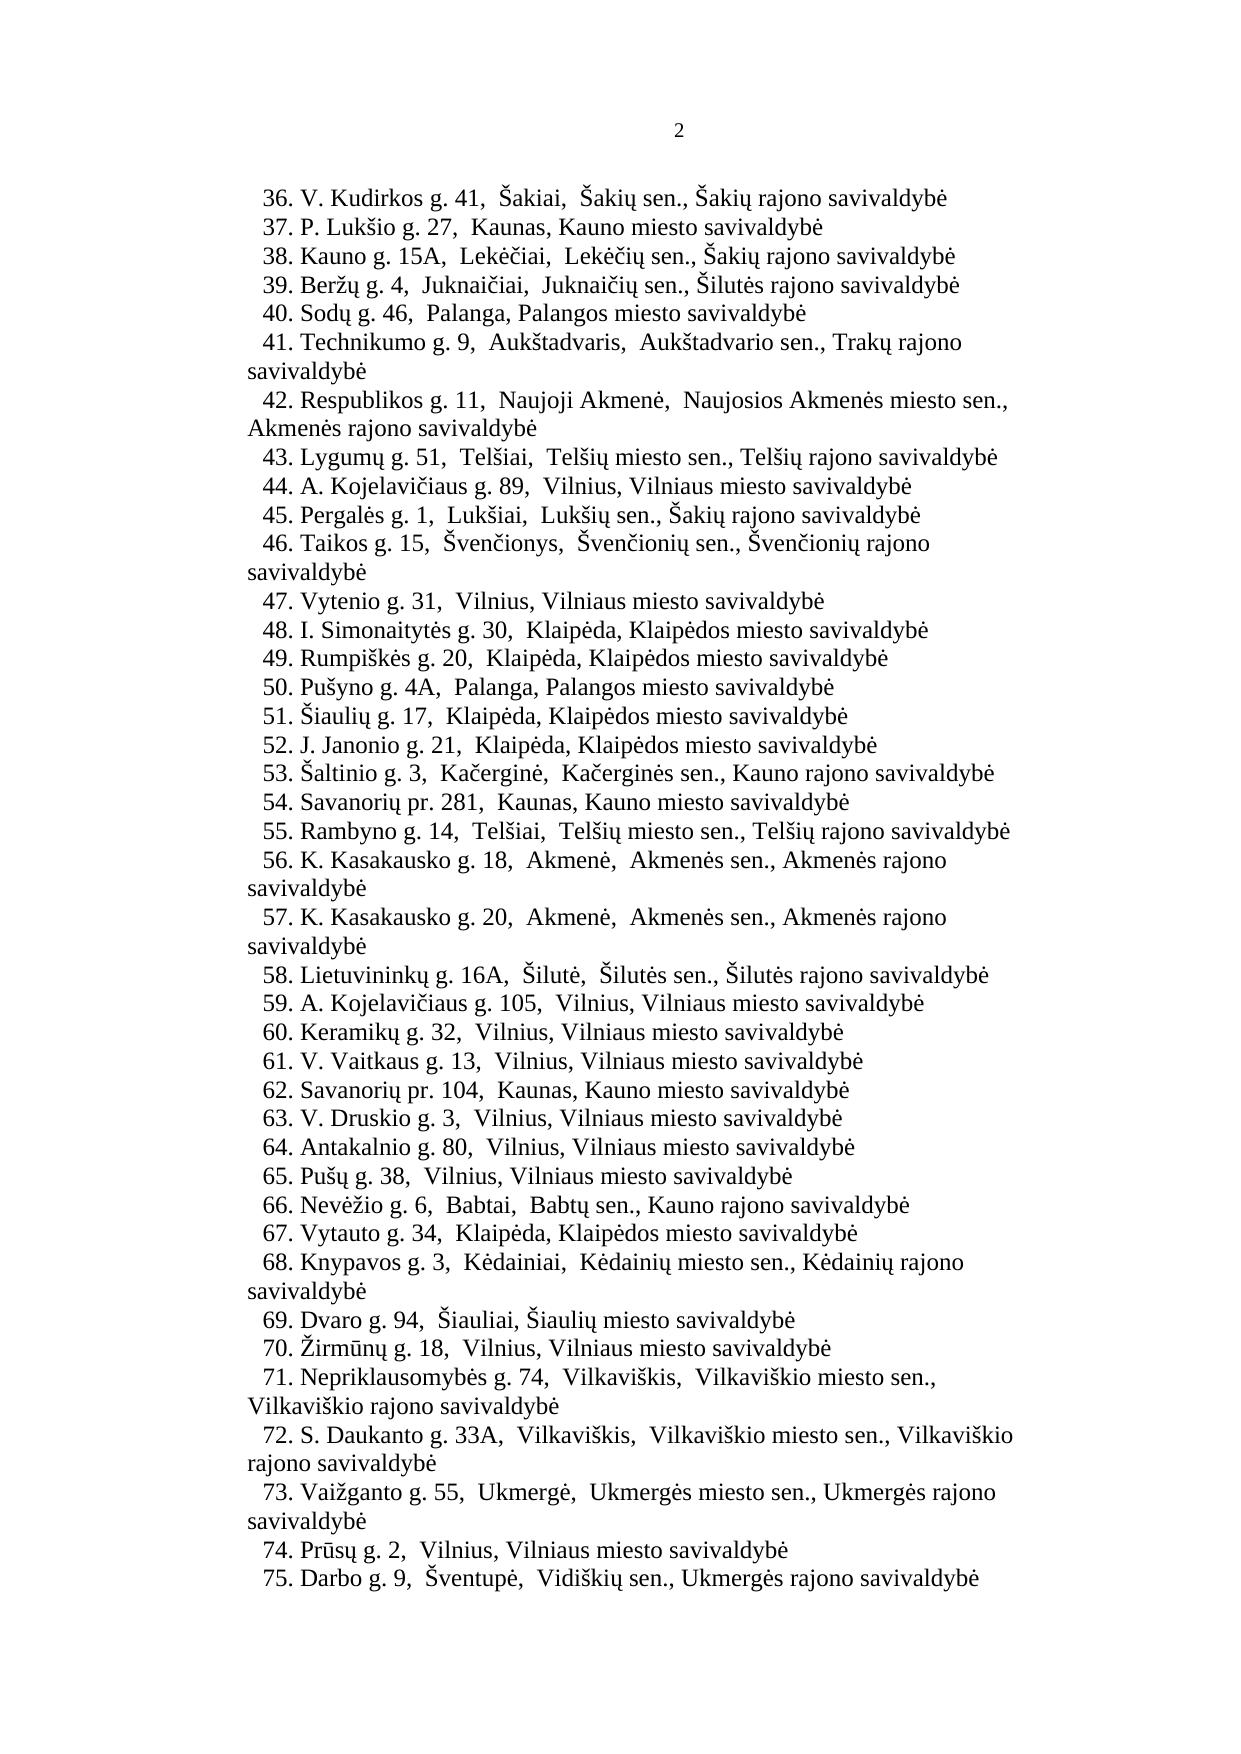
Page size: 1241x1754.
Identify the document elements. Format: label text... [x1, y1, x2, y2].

table_cell 50. Pušyno g. 4A, Palanga, Palangos miesto savivaldybė [236, 672, 1062, 701]
table_cell 71. Nepriklausomybės g. 74, Vilkaviškis, Vilkaviškio miesto sen., Vilkaviškio rajono savivaldybė [236, 1362, 1062, 1420]
table_cell 72. S. Daukanto g. 33A, Vilkaviškis, Vilkaviškio miesto sen., Vilkaviškio rajono savivaldybė [236, 1420, 1062, 1477]
table_cell 40. Sodų g. 46, Palanga, Palangos miesto savivaldybė [236, 299, 1062, 327]
table_cell 54. Savanorių pr. 281, Kaunas, Kauno miesto savivaldybė [236, 787, 1062, 816]
table_cell 60. Keramikų g. 32, Vilnius, Vilniaus miesto savivaldybė [236, 1017, 1062, 1046]
table_cell 39. Beržų g. 4, Juknaičiai, Juknaičių sen., Šilutės rajono savivaldybė [236, 270, 1062, 298]
table_cell 36. V. Kudirkos g. 41, Šakiai, Šakių sen., Šakių rajono savivaldybė [236, 184, 1062, 212]
table_cell 66. Nevėžio g. 6, Babtai, Babtų sen., Kauno rajono savivaldybė [236, 1190, 1062, 1218]
table_cell 46. Taikos g. 15, Švenčionys, Švenčionių sen., Švenčionių rajono savivaldybė [236, 529, 1062, 586]
table_cell 45. Pergalės g. 1, Lukšiai, Lukšių sen., Šakių rajono savivaldybė [236, 500, 1062, 528]
table_cell 49. Rumpiškės g. 20, Klaipėda, Klaipėdos miesto savivaldybė [236, 644, 1062, 672]
table_cell 67. Vytauto g. 34, Klaipėda, Klaipėdos miesto savivaldybė [236, 1219, 1062, 1247]
table_cell 74. Prūsų g. 2, Vilnius, Vilniaus miesto savivaldybė [236, 1535, 1062, 1563]
table_cell 65. Pušų g. 38, Vilnius, Vilniaus miesto savivaldybė [236, 1161, 1062, 1190]
table_cell 55. Rambyno g. 14, Telšiai, Telšių miesto sen., Telšių rajono savivaldybė [236, 816, 1062, 845]
table_cell 62. Savanorių pr. 104, Kaunas, Kauno miesto savivaldybė [236, 1075, 1062, 1103]
table_cell 48. I. Simonaitytės g. 30, Klaipėda, Klaipėdos miesto savivaldybė [236, 615, 1062, 643]
table_cell 68. Knypavos g. 3, Kėdainiai, Kėdainių miesto sen., Kėdainių rajono savivaldybė [236, 1247, 1062, 1305]
table_cell 64. Antakalnio g. 80, Vilnius, Vilniaus miesto savivaldybė [236, 1132, 1062, 1161]
table_cell 38. Kauno g. 15A, Lekėčiai, Lekėčių sen., Šakių rajono savivaldybė [236, 241, 1062, 270]
table_cell 75. Darbo g. 9, Šventupė, Vidiškių sen., Ukmergės rajono savivaldybė [236, 1564, 1062, 1592]
table_cell 47. Vytenio g. 31, Vilnius, Vilniaus miesto savivaldybė [236, 586, 1062, 615]
table_cell 42. Respublikos g. 11, Naujoji Akmenė, Naujosios Akmenės miesto sen., Akmenės rajono savivaldybė [236, 385, 1062, 442]
table_cell 70. Žirmūnų g. 18, Vilnius, Vilniaus miesto savivaldybė [236, 1334, 1062, 1362]
table_cell 57. K. Kasakausko g. 20, Akmenė, Akmenės sen., Akmenės rajono savivaldybė [236, 902, 1062, 960]
table_cell 61. V. Vaitkaus g. 13, Vilnius, Vilniaus miesto savivaldybė [236, 1046, 1062, 1075]
table_cell 53. Šaltinio g. 3, Kačerginė, Kačerginės sen., Kauno rajono savivaldybė [236, 759, 1062, 787]
table_cell 52. J. Janonio g. 21, Klaipėda, Klaipėdos miesto savivaldybė [236, 730, 1062, 758]
table_cell 73. Vaižganto g. 55, Ukmergė, Ukmergės miesto sen., Ukmergės rajono savivaldybė [236, 1477, 1062, 1535]
table_cell 44. A. Kojelavičiaus g. 89, Vilnius, Vilniaus miesto savivaldybė [236, 471, 1062, 500]
table_cell 59. A. Kojelavičiaus g. 105, Vilnius, Vilniaus miesto savivaldybė [236, 989, 1062, 1017]
table_cell 51. Šiaulių g. 17, Klaipėda, Klaipėdos miesto savivaldybė [236, 701, 1062, 730]
table_cell 56. K. Kasakausko g. 18, Akmenė, Akmenės sen., Akmenės rajono savivaldybė [236, 845, 1062, 902]
table_cell 43. Lygumų g. 51, Telšiai, Telšių miesto sen., Telšių rajono savivaldybė [236, 442, 1062, 471]
table_cell 63. V. Druskio g. 3, Vilnius, Vilniaus miesto savivaldybė [236, 1104, 1062, 1132]
table_cell 69. Dvaro g. 94, Šiauliai, Šiaulių miesto savivaldybė [236, 1305, 1062, 1333]
table_cell 41. Technikumo g. 9, Aukštadvaris, Aukštadvario sen., Trakų rajono savivaldybė [236, 327, 1062, 385]
table_cell 58. Lietuvininkų g. 16A, Šilutė, Šilutės sen., Šilutės rajono savivaldybė [236, 960, 1062, 988]
table_cell 37. P. Lukšio g. 27, Kaunas, Kauno miesto savivaldybė [236, 212, 1062, 241]
